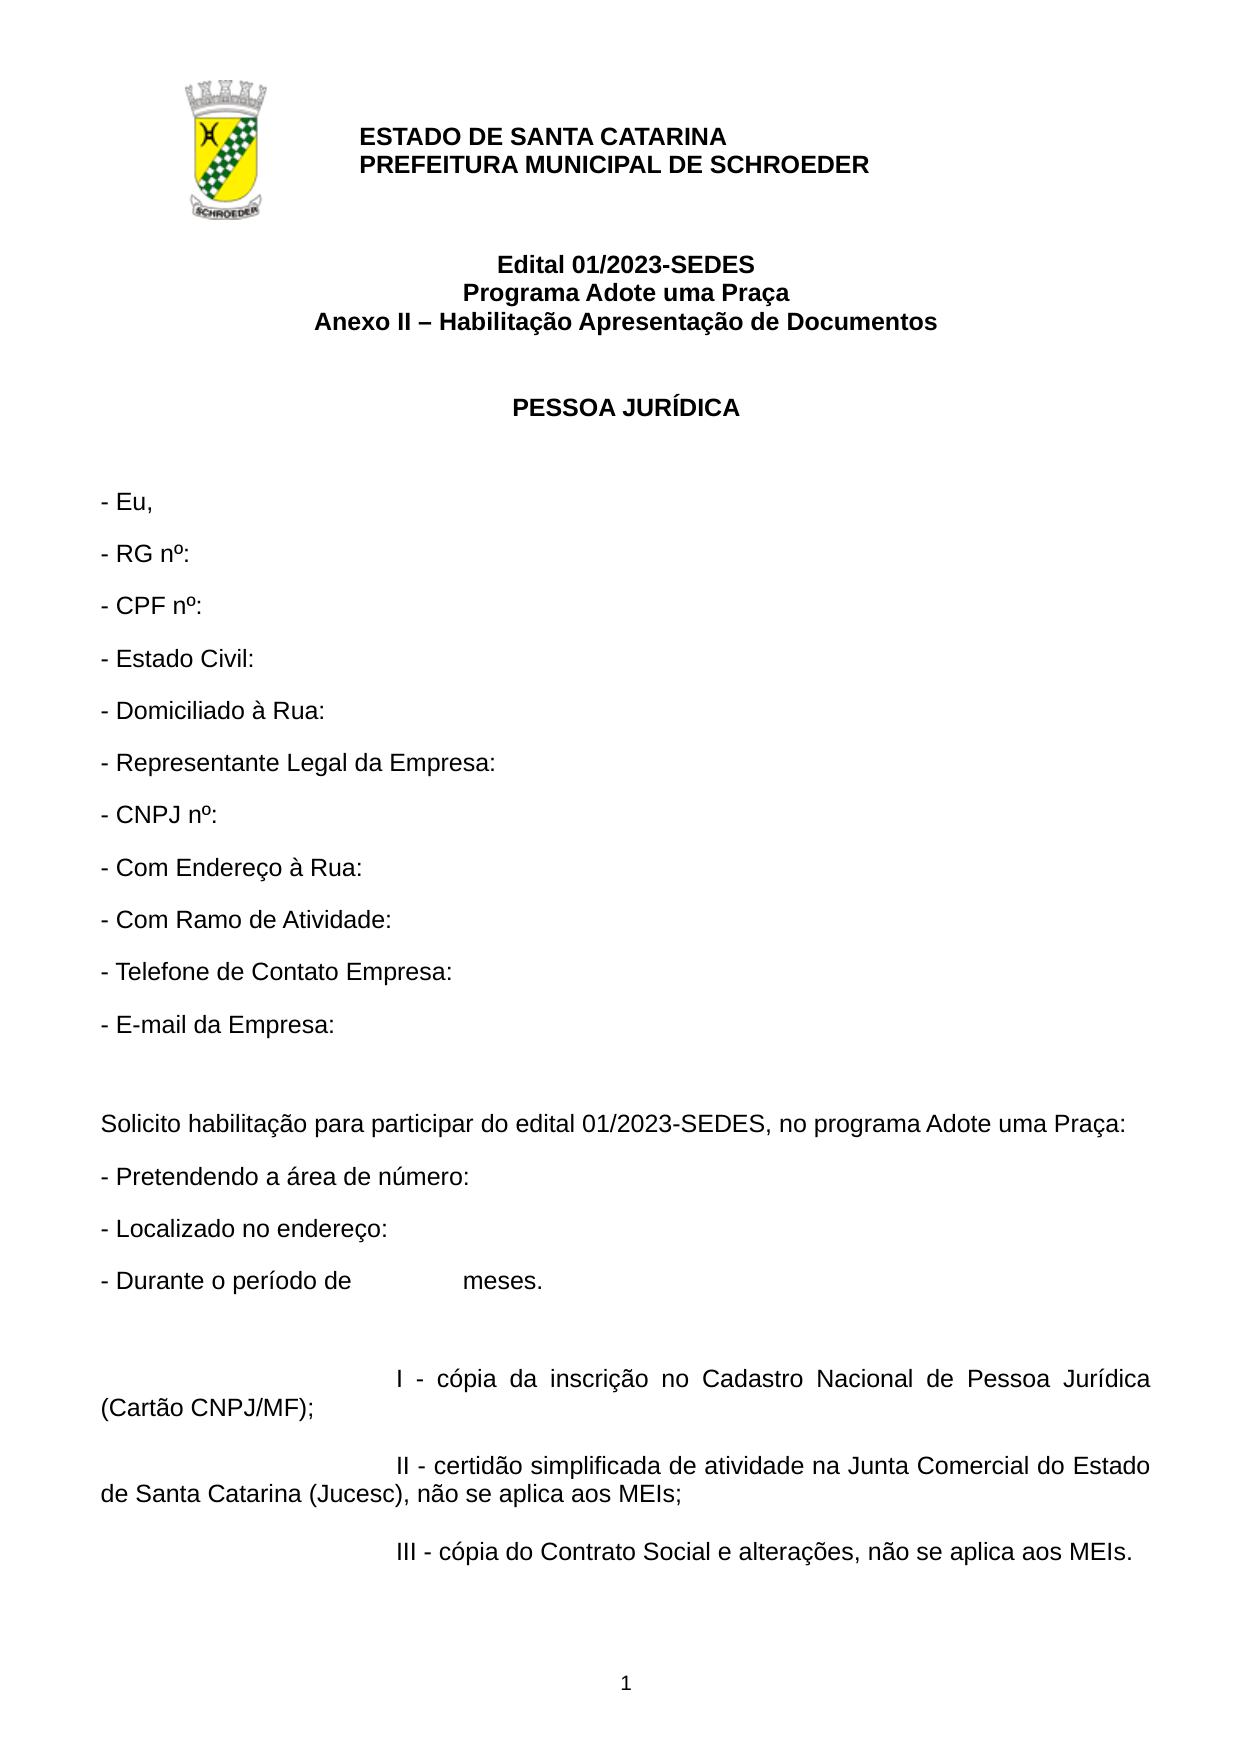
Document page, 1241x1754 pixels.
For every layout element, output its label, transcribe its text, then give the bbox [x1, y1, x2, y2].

text - Localizado no endereço: [100, 1214, 1152, 1243]
text Programa Adote uma Praça [100, 278, 1152, 307]
text II - certidão simplificada de atividade na Junta Comercial do Estado de Santa Catarina (Jucesc), não se aplica aos MEIs; [100, 1451, 1152, 1508]
text - Representante Legal da Empresa: [100, 748, 1152, 777]
text - Com Endereço à Rua: [100, 853, 1152, 881]
text Anexo II – Habilitação Apresentação de Documentos [100, 307, 1152, 336]
text Solicito habilitação para participar do edital 01/2023-SEDES, no programa Adote uma Praça: [100, 1109, 1152, 1138]
text I - cópia da inscrição no Cadastro Nacional de Pessoa Jurídica (Cartão CNPJ/MF); [100, 1364, 1152, 1422]
text - Estado Civil: [100, 643, 1152, 672]
text - CNPJ nº: [100, 800, 1152, 829]
text - RG nº: [100, 539, 1152, 568]
text III - cópia do Contrato Social e alterações, não se aplica aos MEIs. [100, 1537, 1152, 1566]
text - Eu, [100, 487, 1152, 515]
text - Durante o período de meses. [100, 1266, 1152, 1295]
text - CPF nº: [100, 591, 1152, 620]
text - E-mail da Empresa: [100, 1009, 1152, 1038]
text - Domiciliado à Rua: [100, 696, 1152, 724]
text - Com Ramo de Atividade: [100, 905, 1152, 934]
text Edital 01/2023-SEDES [100, 249, 1152, 278]
text - Telefone de Contato Empresa: [100, 957, 1152, 986]
text - Pretendendo a área de número: [100, 1162, 1152, 1191]
text PESSOA JURÍDICA [100, 393, 1152, 422]
